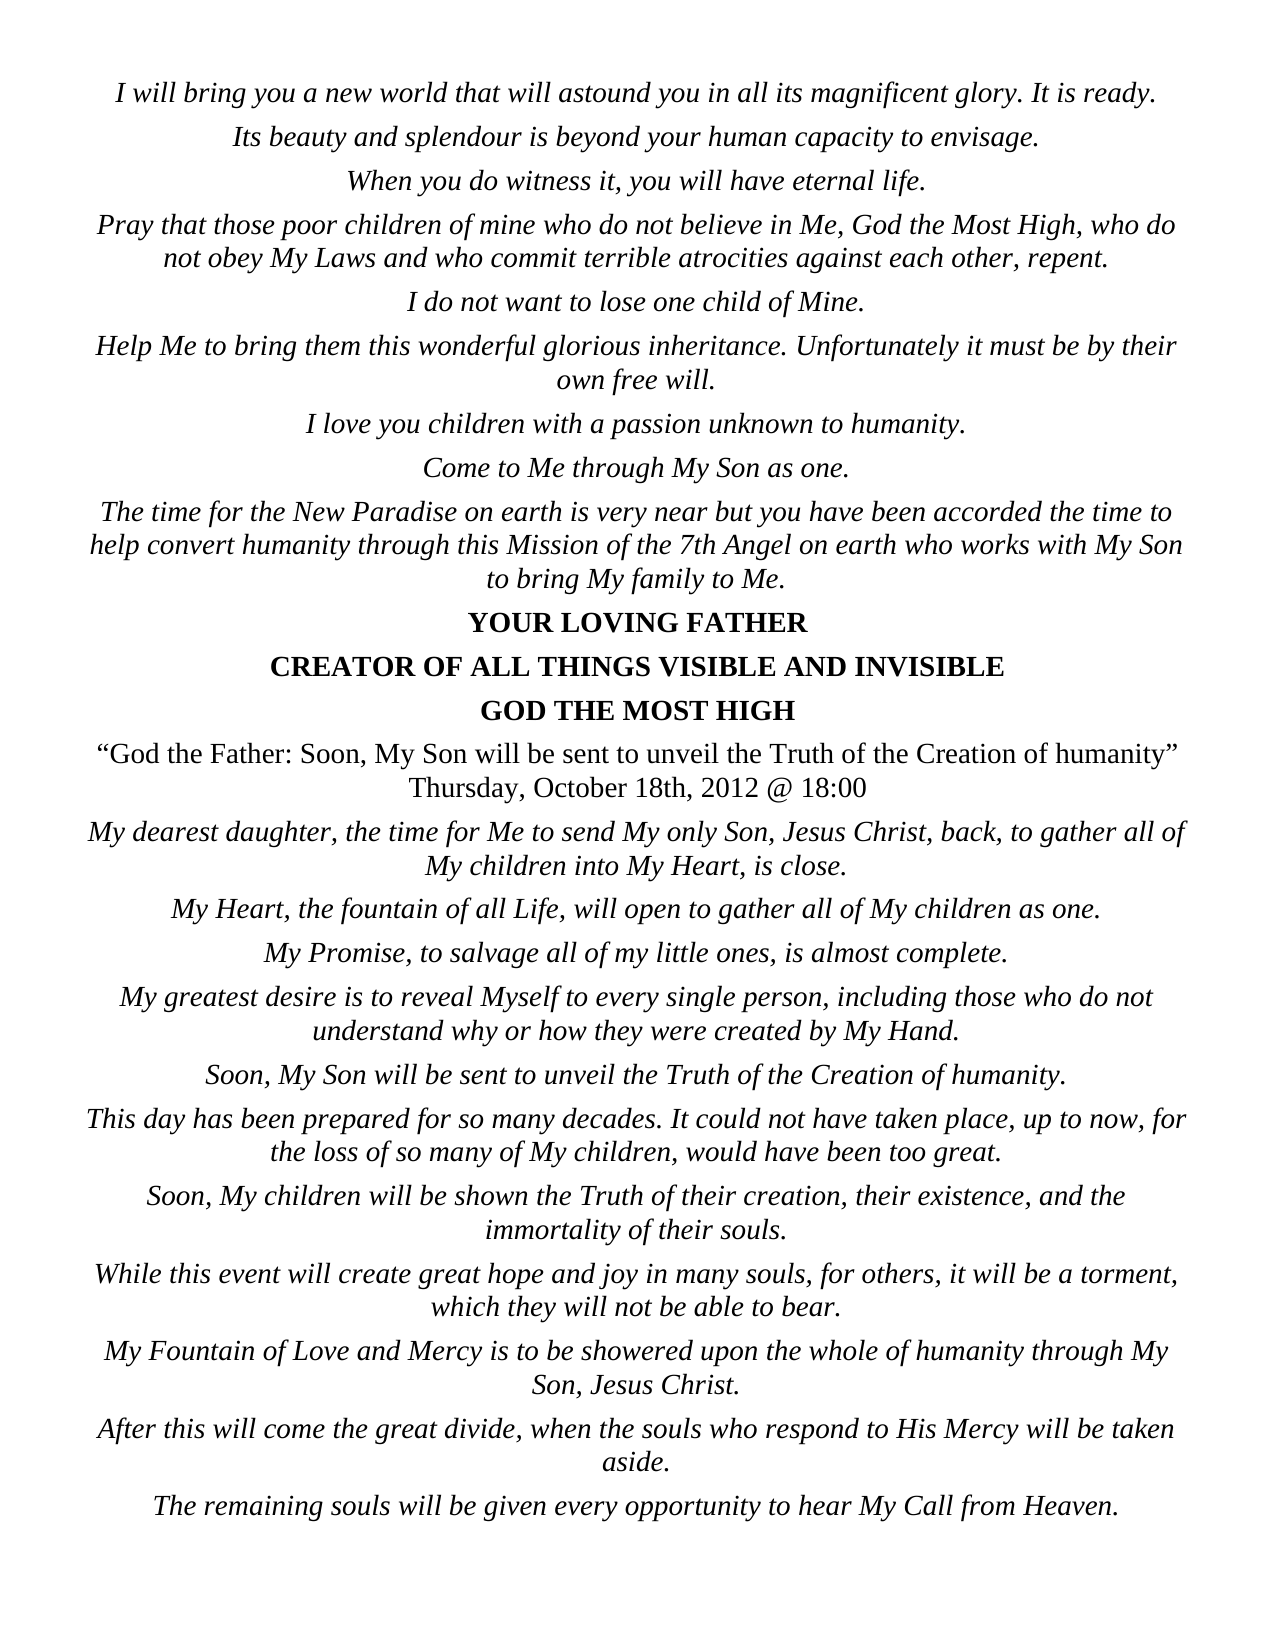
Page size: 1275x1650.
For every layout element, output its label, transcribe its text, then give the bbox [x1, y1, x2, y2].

text CREATOR OF ALL THINGS VISIBLE AND INVISIBLE [75, 649, 1200, 682]
text “God the Father: Soon, My Son will be sent to unveil the Truth of the Creation of humanity” Thursday, October 18th, 2012 @ 18:00 [75, 737, 1200, 804]
text My Fountain of Love and Mercy is to be showered upon the whole of humanity through My Son, Jesus Christ. [75, 1333, 1200, 1401]
text My Promise, to salvage all of my little ones, is almost complete. [75, 936, 1200, 969]
text After this will come the great divide, when the souls who respond to His Mercy will be taken aside. [75, 1411, 1200, 1478]
text My greatest desire is to reveal Myself to every single person, including those who do not understand why or how they were created by My Hand. [75, 979, 1200, 1047]
text The remaining souls will be given every opportunity to hear My Call from Heaven. [75, 1488, 1200, 1522]
text I love you children with a passion unknown to humanity. [75, 406, 1200, 439]
text GOD THE MOST HIGH [75, 693, 1200, 726]
text When you do witness it, you will have eternal life. [75, 163, 1200, 196]
text Come to Me through My Son as one. [75, 450, 1200, 483]
text This day has been prepared for so many decades. It could not have taken place, up to now, for the loss of so many of My children, would have been too great. [75, 1101, 1200, 1168]
text My Heart, the fountain of all Life, will open to gather all of My children as one. [75, 892, 1200, 925]
text YOUR LOVING FATHER [75, 605, 1200, 638]
text Its beauty and splendour is beyond your human capacity to envisage. [75, 119, 1200, 152]
text My dearest daughter, the time for Me to send My only Son, Jesus Christ, back, to gather all of My children into My Heart, is close. [75, 814, 1200, 881]
text Help Me to bring them this wonderful glorious inheritance. Unfortunately it must be by their own free will. [75, 328, 1200, 395]
text I will bring you a new world that will astound you in all its magnificent glory. It is ready. [75, 75, 1200, 108]
text While this event will create great hope and joy in many souls, for others, it will be a torment, which they will not be able to bear. [75, 1256, 1200, 1323]
text Soon, My Son will be sent to unveil the Truth of the Creation of humanity. [75, 1057, 1200, 1091]
text Pray that those poor children of mine who do not believe in Me, God the Most High, who do not obey My Laws and who commit terrible atrocities against each other, repent. [75, 207, 1200, 274]
text The time for the New Paradise on earth is very near but you have been accorded the time to help convert humanity through this Mission of the 7th Angel on earth who works with My Son to bring My family to Me. [75, 494, 1200, 594]
text Soon, My children will be shown the Truth of their creation, their existence, and the immortality of their souls. [75, 1178, 1200, 1246]
text I do not want to lose one child of Mine. [75, 284, 1200, 318]
